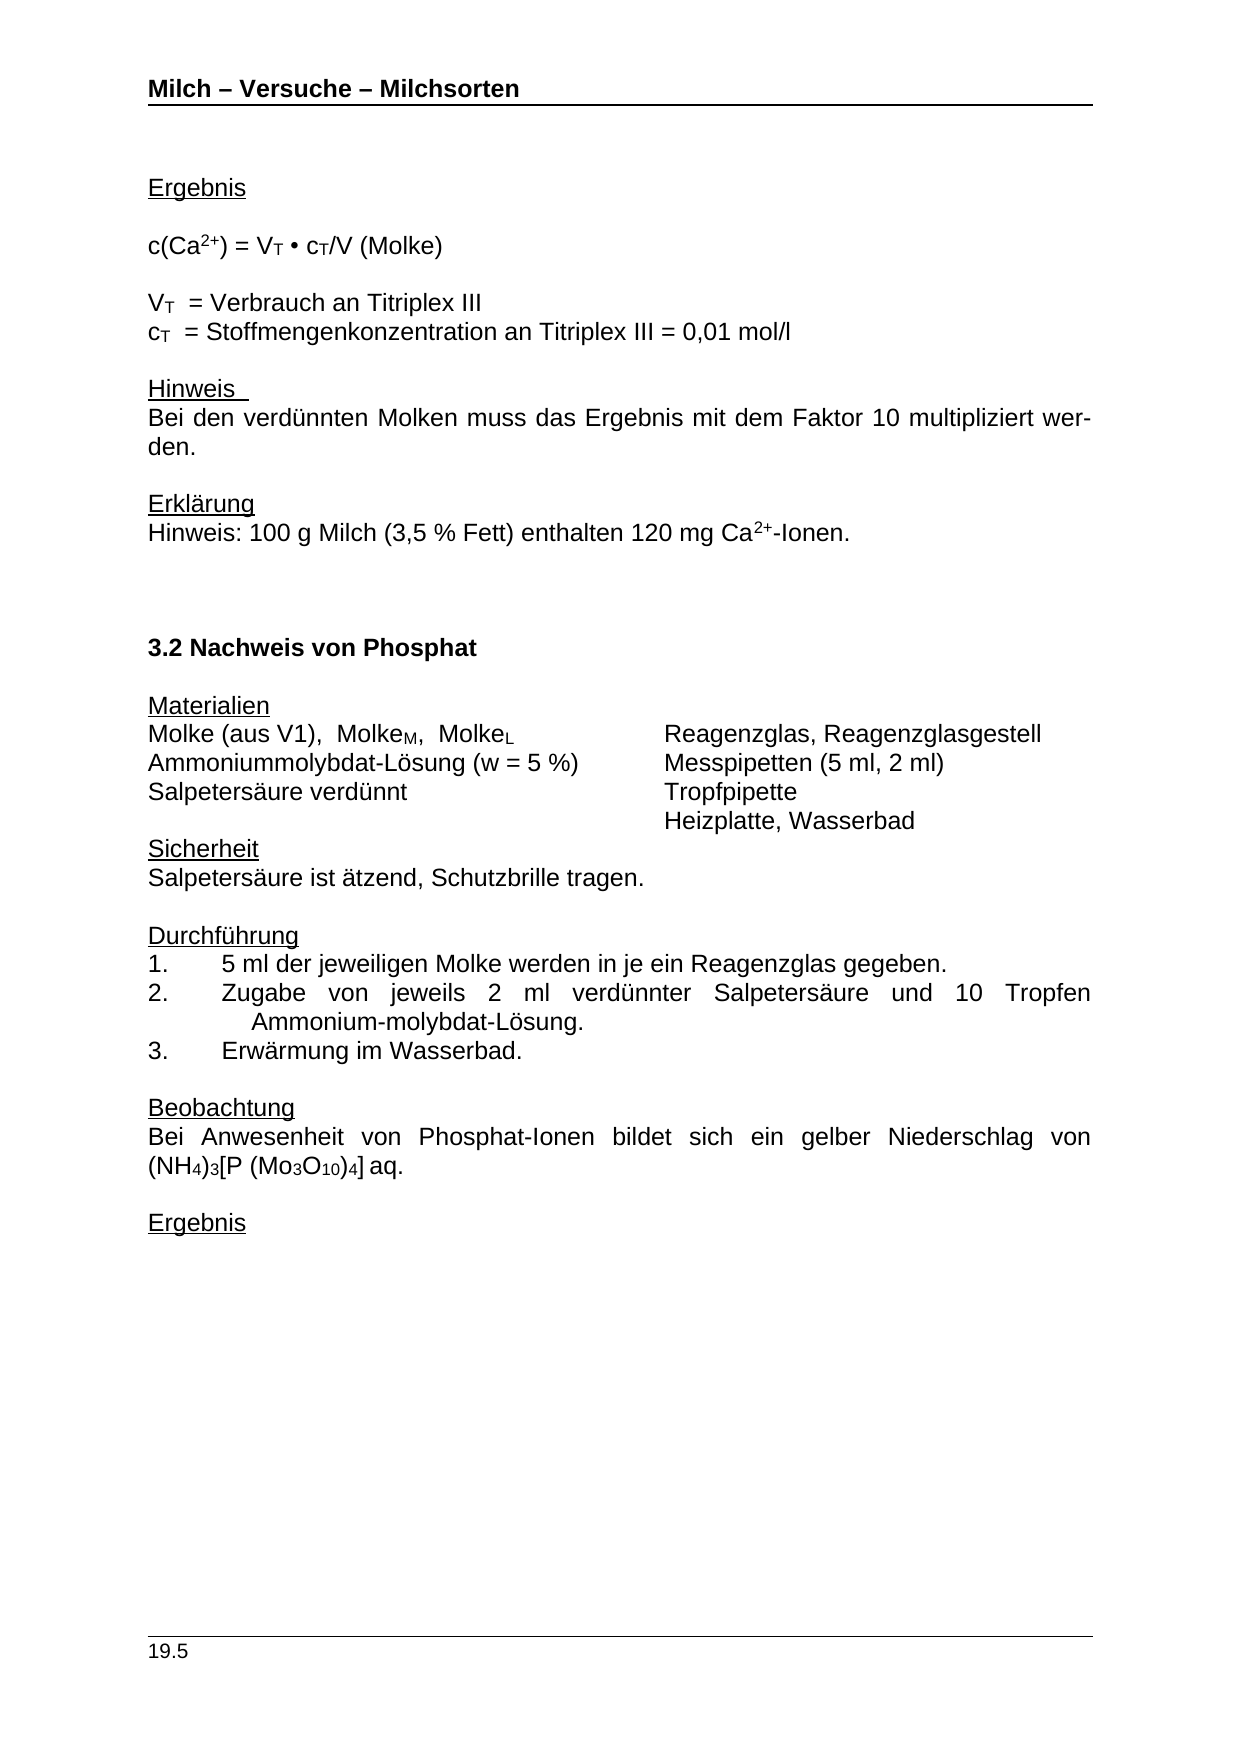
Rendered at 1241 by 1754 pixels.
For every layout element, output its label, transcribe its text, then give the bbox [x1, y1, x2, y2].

text c(Ca2+) = VT  cT/V (Molke) [148, 231, 1093, 259]
text Molke (aus V1), MolkeM, MolkeL Reagenzglas, Reagenzglasgestell [148, 719, 1093, 748]
text Materialien [148, 691, 1093, 719]
text Heizplatte, Wasserbad [148, 806, 1093, 834]
text Ergebnis [148, 1208, 1093, 1237]
list Erwärmung im Wasserbad. [148, 1036, 1093, 1064]
text Hinweis [148, 374, 1093, 403]
text Ergebnis [148, 173, 1093, 202]
text 3.2 Nachweis von Phosphat [148, 633, 1093, 662]
text cT = Stoffmengenkonzentration an Titriplex III = 0,01 mol/l [148, 317, 1093, 346]
text Salpetersäure verdünnt Tropfpipette [148, 777, 1093, 806]
text Salpetersäure ist ätzend, Schutzbrille tragen. [148, 863, 1093, 892]
text Durchführung [148, 921, 1093, 949]
list 5 ml der jeweiligen Molke werden in je ein Reagenzglas gegeben. [148, 949, 1093, 978]
text Beobachtung Bei Anwesenheit von Phosphat-Ionen bildet sich ein gelber Niederschlag von (NH4)3[P (Mo3O10)4] aq. [148, 1093, 1093, 1179]
list Zugabe von jeweils 2 ml verdünnter Salpetersäure und 10 Tropfen Ammonium-molybdat-Lösung. [148, 978, 1093, 1036]
text Bei den verdünnten Molken muss das Ergebnis mit dem Faktor 10 multipliziert wer-den. [148, 403, 1093, 461]
text Ammoniummolybdat-Lösung (w = 5 %) Messpipetten (5 ml, 2 ml) [148, 748, 1093, 777]
text Erklärung [148, 489, 1093, 518]
text VT = Verbrauch an Titriplex III [148, 288, 1093, 317]
text Sicherheit [148, 834, 1093, 863]
text Hinweis: 100 g Milch (3,5 % Fett) enthalten 120 mg Ca2+-Ionen. [148, 518, 1093, 547]
